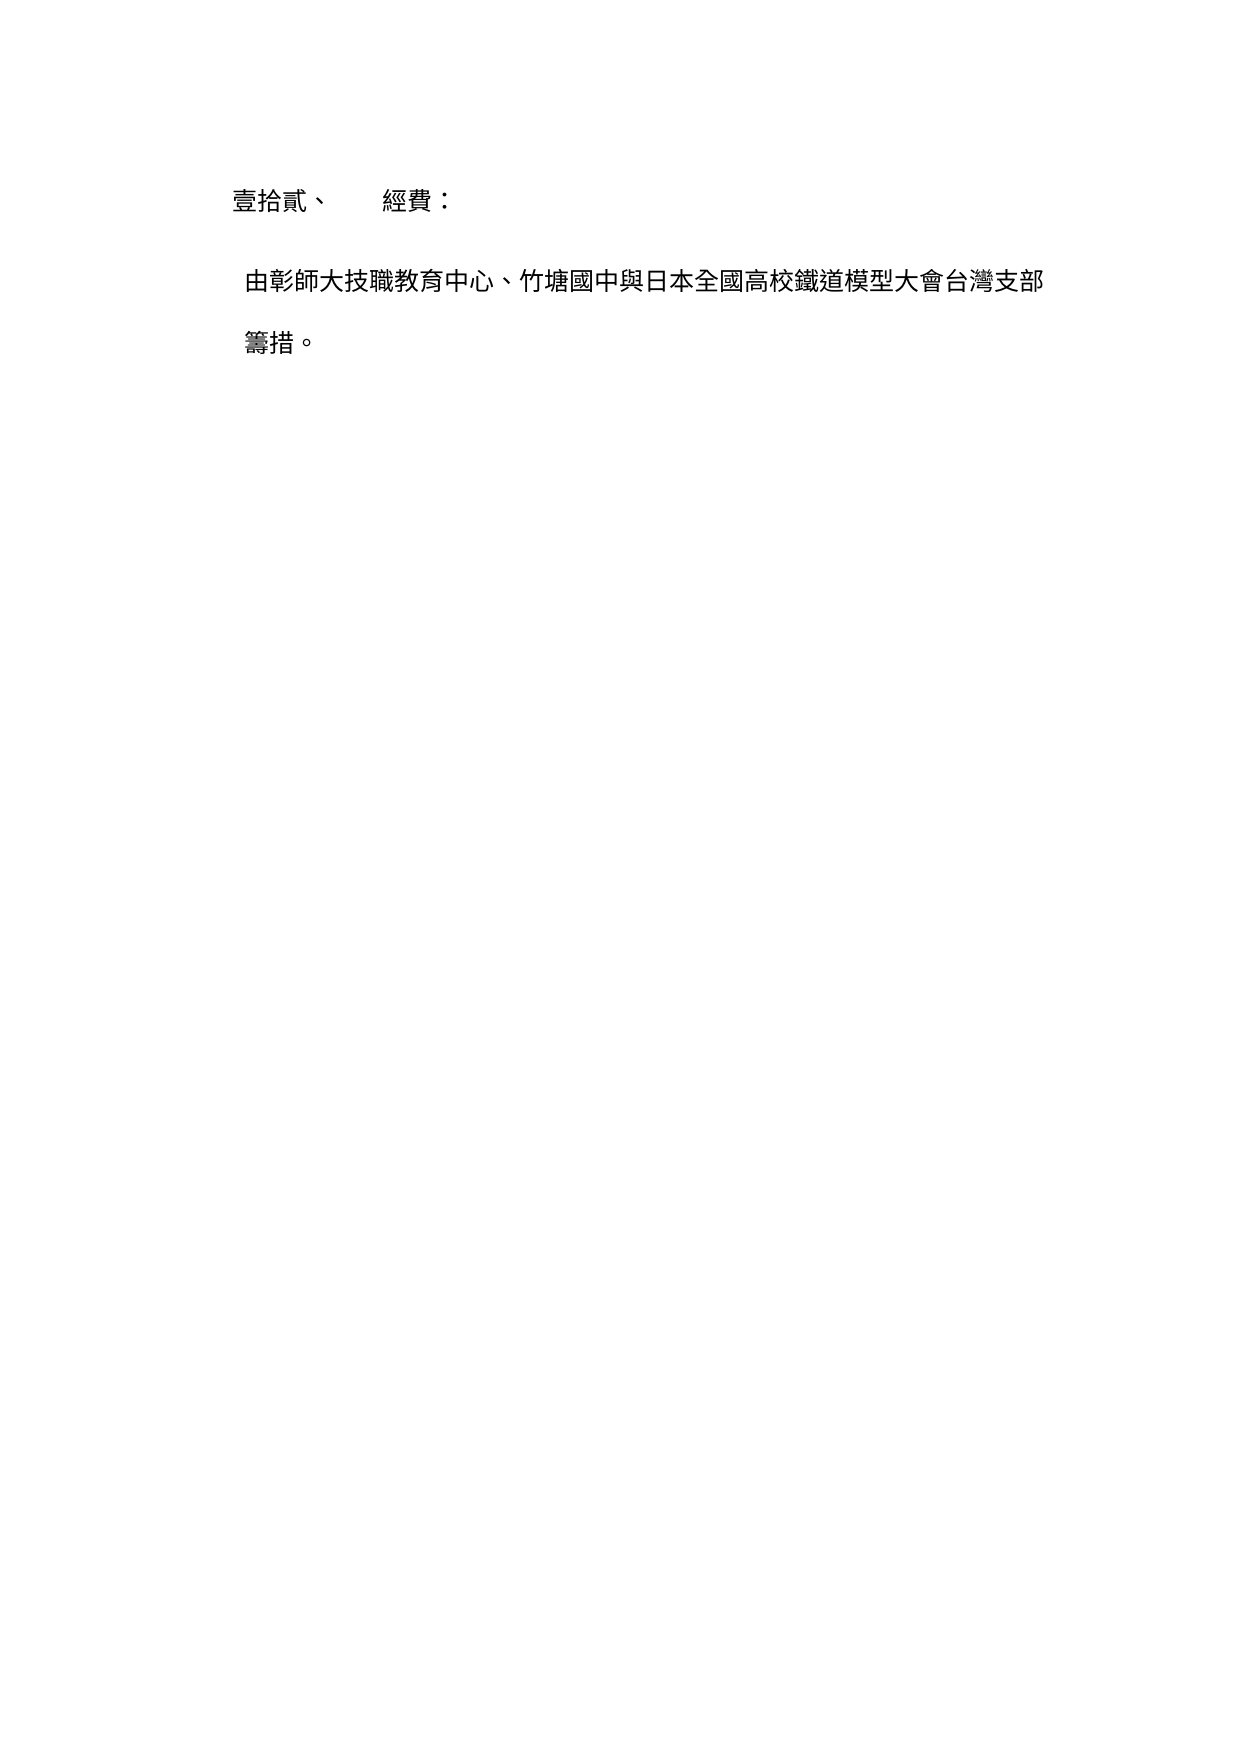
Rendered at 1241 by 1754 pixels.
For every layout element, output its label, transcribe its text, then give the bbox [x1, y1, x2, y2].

text 由彰師大技職教育中心、竹塘國中與日本全國高校鐵道模型大會台灣支部籌措。 [244, 237, 1053, 362]
list 經費： [232, 158, 1053, 221]
